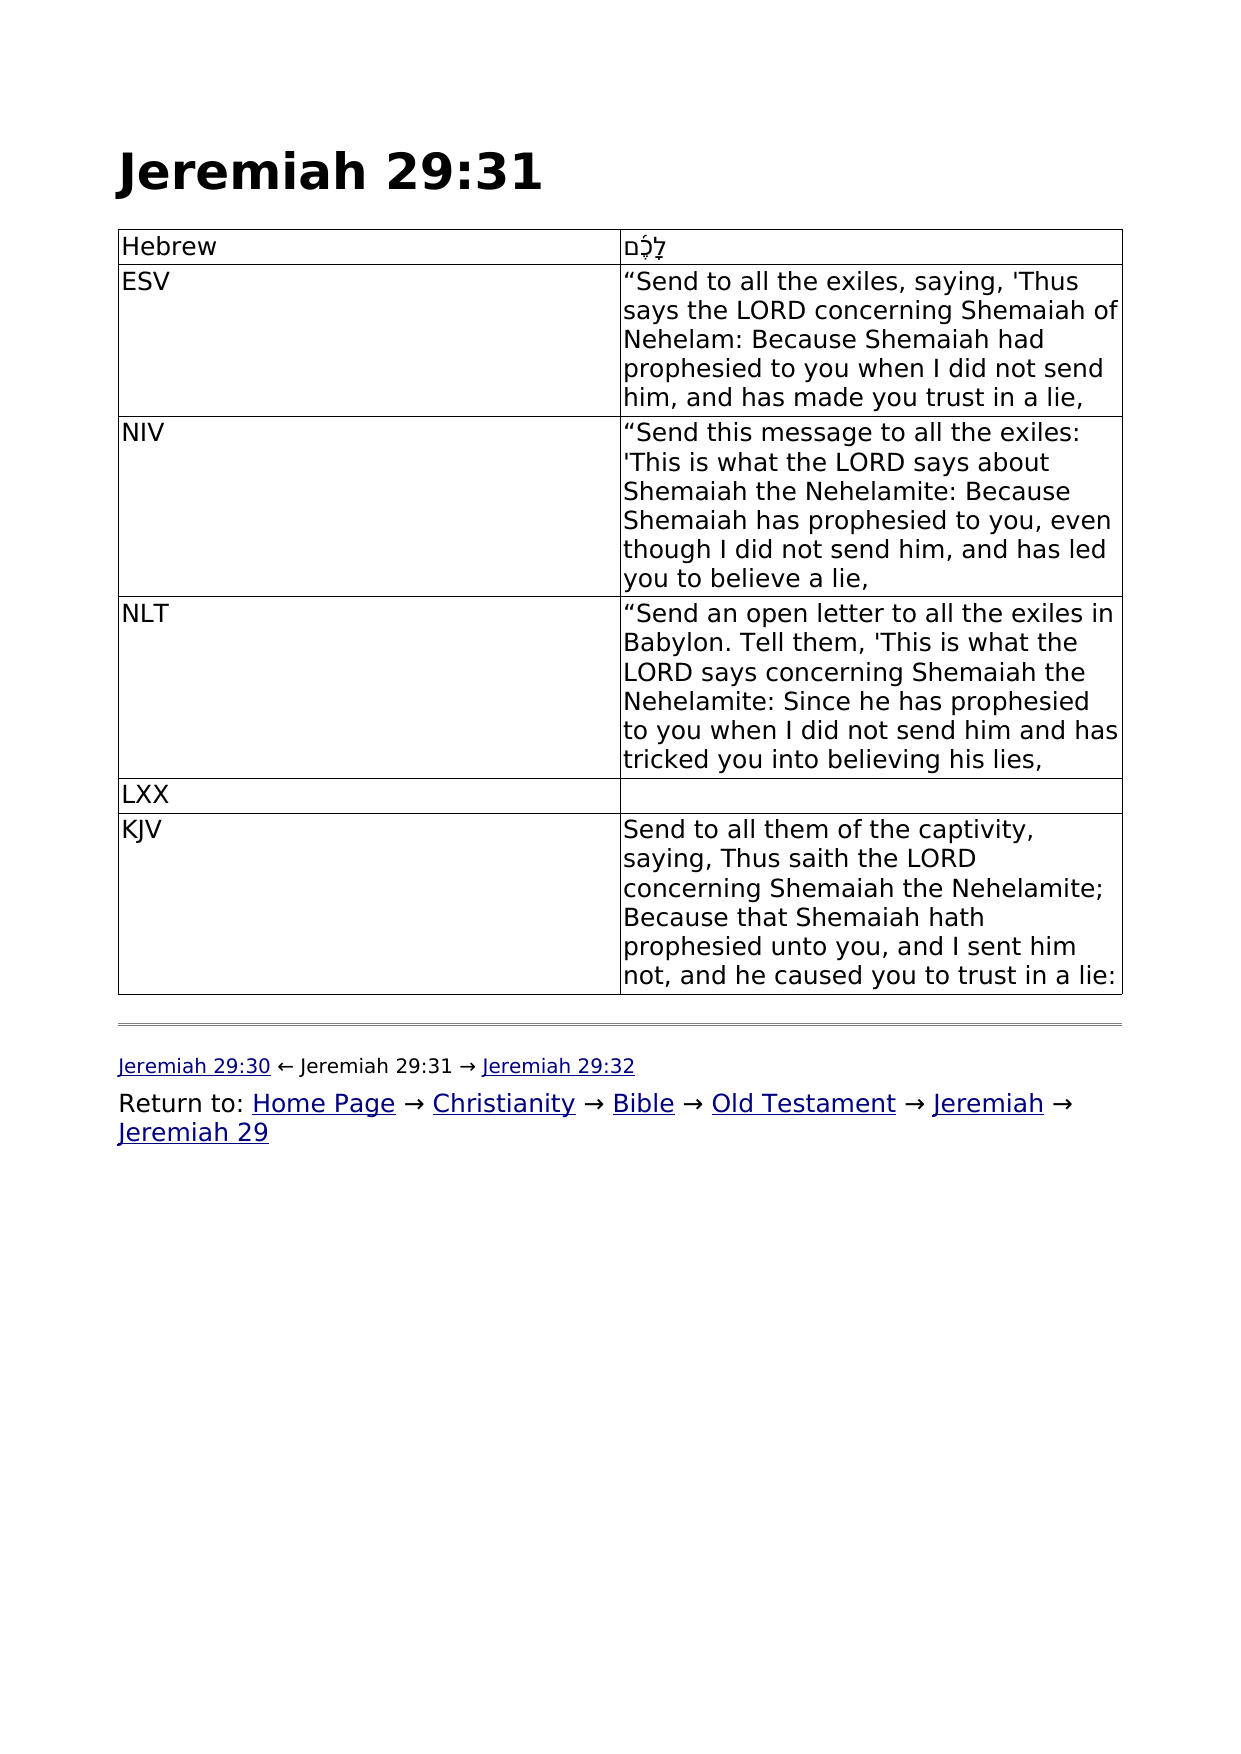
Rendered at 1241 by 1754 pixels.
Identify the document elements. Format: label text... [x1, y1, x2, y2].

table_cell ESV [119, 265, 620, 416]
subtitle Jeremiah 29:31 [118, 143, 1122, 201]
table_cell “Send this message to all the exiles: 'This is what the LORD says about Shemaiah the Nehelamite: Because Shemaiah has prophesied to you, even though I did not send him, and has led you to believe a lie, [621, 417, 1122, 596]
table_cell NLT [119, 597, 620, 777]
table_cell “Send an open letter to all the exiles in Babylon. Tell them, 'This is what the LORD says concerning Shemaiah the Nehelamite: Since he has prophesied to you when I did not send him and has tricked you into believing his lies, [621, 597, 1122, 777]
table_header Hebrew [119, 230, 620, 264]
table_cell KJV [119, 814, 620, 993]
table_cell “Send to all the exiles, saying, 'Thus says the LORD concerning Shemaiah of Nehelam: Because Shemaiah had prophesied to you when I did not send him, and has made you trust in a lie, [621, 265, 1122, 416]
table_cell [621, 779, 1122, 812]
table_cell NIV [119, 417, 620, 596]
table_cell Send to all them of the captivity, saying, Thus saith the LORD concerning Shemaiah the Nehelamite; Because that Shemaiah hath prophesied unto you, and I sent him not, and he caused you to trust in a lie: [621, 814, 1122, 993]
text Jeremiah 29:30 ← Jeremiah 29:31 → Jeremiah 29:32 [118, 1055, 1122, 1089]
text Return to: Home Page → Christianity → Bible → Old Testament → Jeremiah → Jeremiah 29 [118, 1089, 1122, 1147]
table_cell LXX [119, 779, 620, 812]
table_header לָכֶ֜ם [621, 230, 1122, 264]
